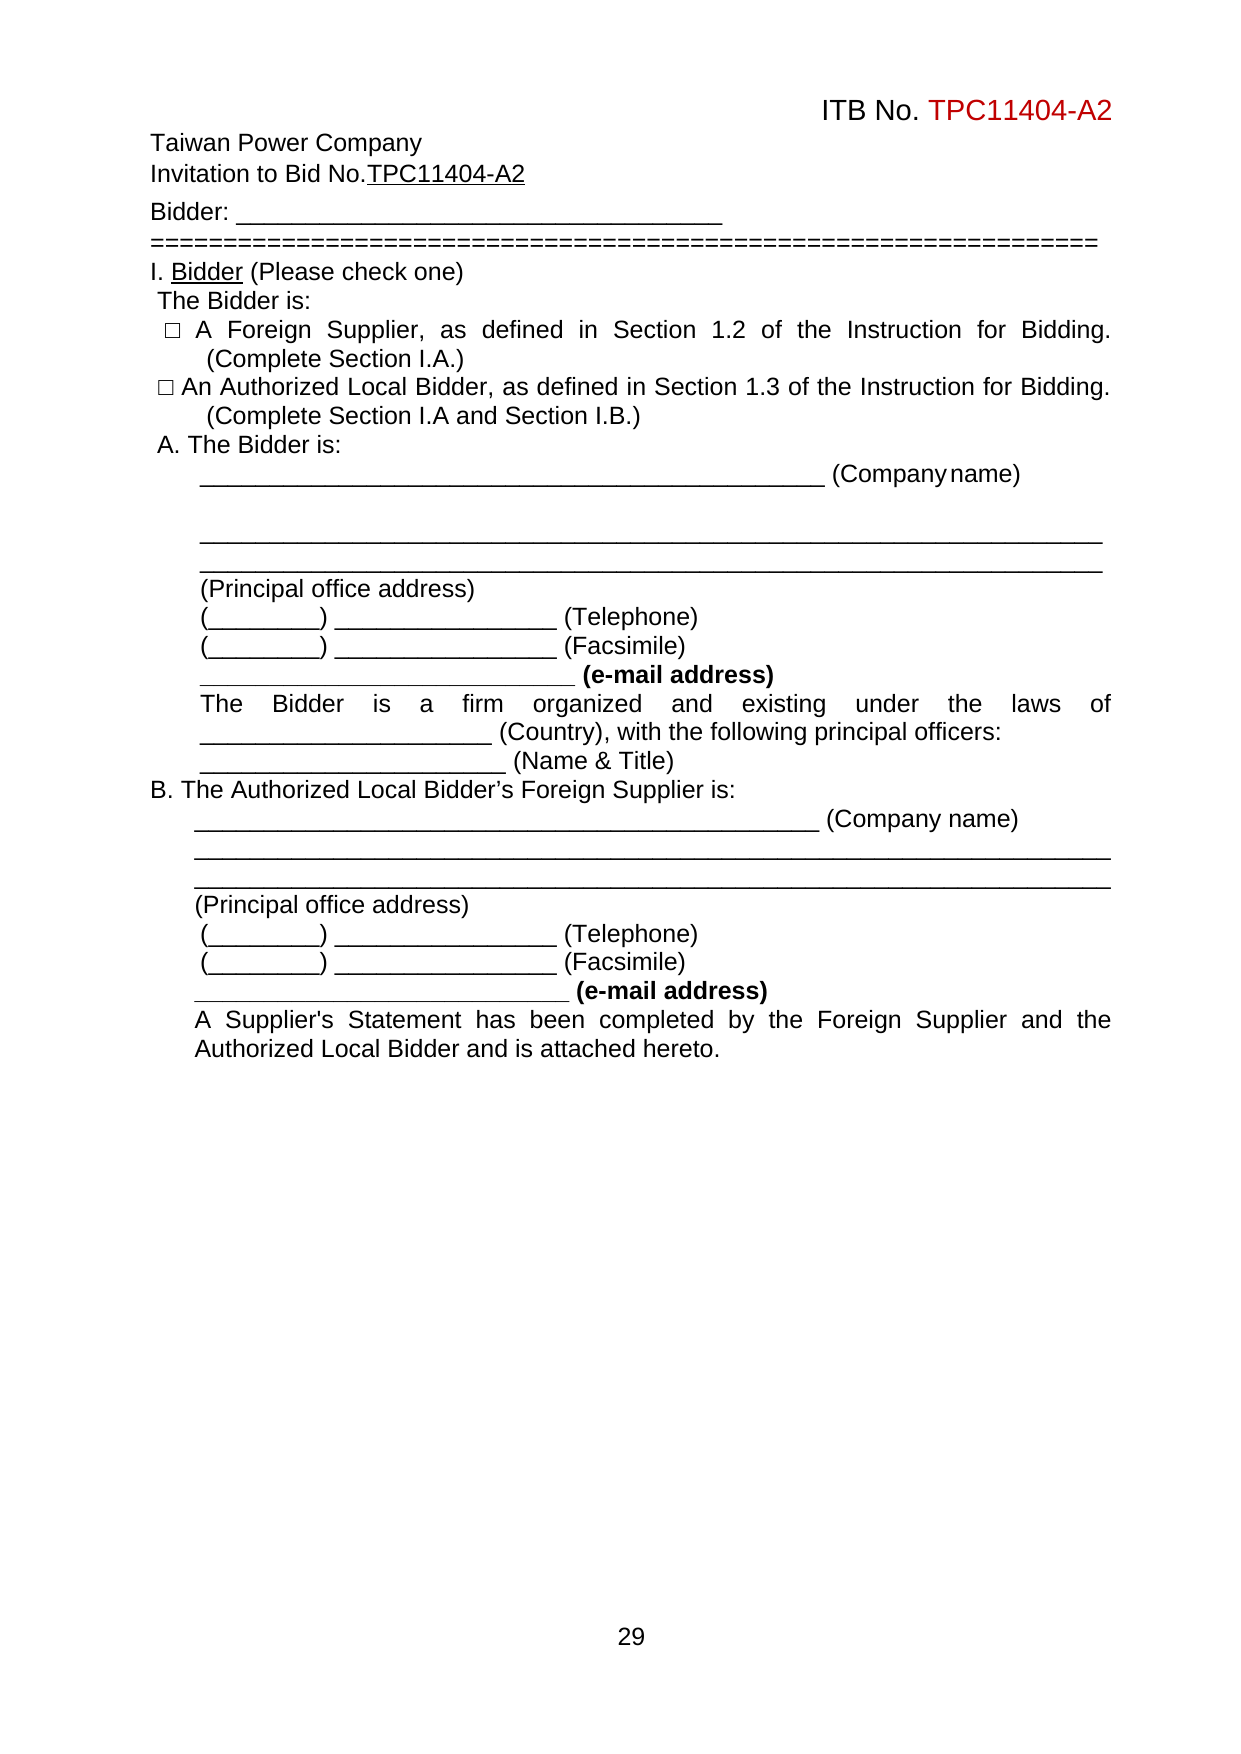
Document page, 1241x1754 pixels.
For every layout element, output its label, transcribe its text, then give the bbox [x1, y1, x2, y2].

text _____________________________________________ (Company name) [150, 459, 1113, 487]
text ______________________ (Name & Title) [150, 746, 1113, 775]
text ================================================================= [150, 226, 1113, 257]
text The Bidder is a firm organized and existing under the laws of _____________________ (Country), with the following principal officers: [150, 689, 1113, 746]
text __________________________________________________________________________________________________________________________________ (Principal office address) [150, 487, 1113, 602]
text B. The Authorized Local Bidder’s Foreign Supplier is: [150, 775, 1113, 804]
text (________) ________________ (Telephone) [150, 602, 1113, 631]
text ___________________________ (e-mail address) [194, 976, 1113, 1005]
text Invitation to Bid No.TPC11404-A2 [150, 157, 1113, 189]
text (________) ________________ (Facsimile) [150, 631, 1113, 660]
text The Bidder is: [150, 286, 1113, 315]
text □ An Authorized Local Bidder, as defined in Section 1.3 of the Instruction for Bidding. (Complete Section I.A and Section I.B.) [150, 372, 1113, 430]
text (________) ________________ (Facsimile) [194, 947, 1113, 976]
text ___________________________ (e-mail address) [150, 660, 1113, 689]
text ____________________________________________________________________________________________________________________________________ (Principal office address) [194, 832, 1113, 919]
text A. The Bidder is: [150, 430, 1113, 459]
text Taiwan Power Company [150, 126, 1113, 157]
text _____________________________________________ (Company name) [194, 804, 1113, 832]
text □ A Foreign Supplier, as defined in Section 1.2 of the Instruction for Bidding. (Complete Section I.A.) [150, 315, 1113, 372]
text I. Bidder (Please check one) [150, 257, 1113, 286]
text Bidder: ___________________________________ [150, 189, 1113, 226]
text A Supplier's Statement has been completed by the Foreign Supplier and the Authorized Local Bidder and is attached hereto. [194, 1005, 1113, 1062]
text (________) ________________ (Telephone) [194, 919, 1113, 947]
